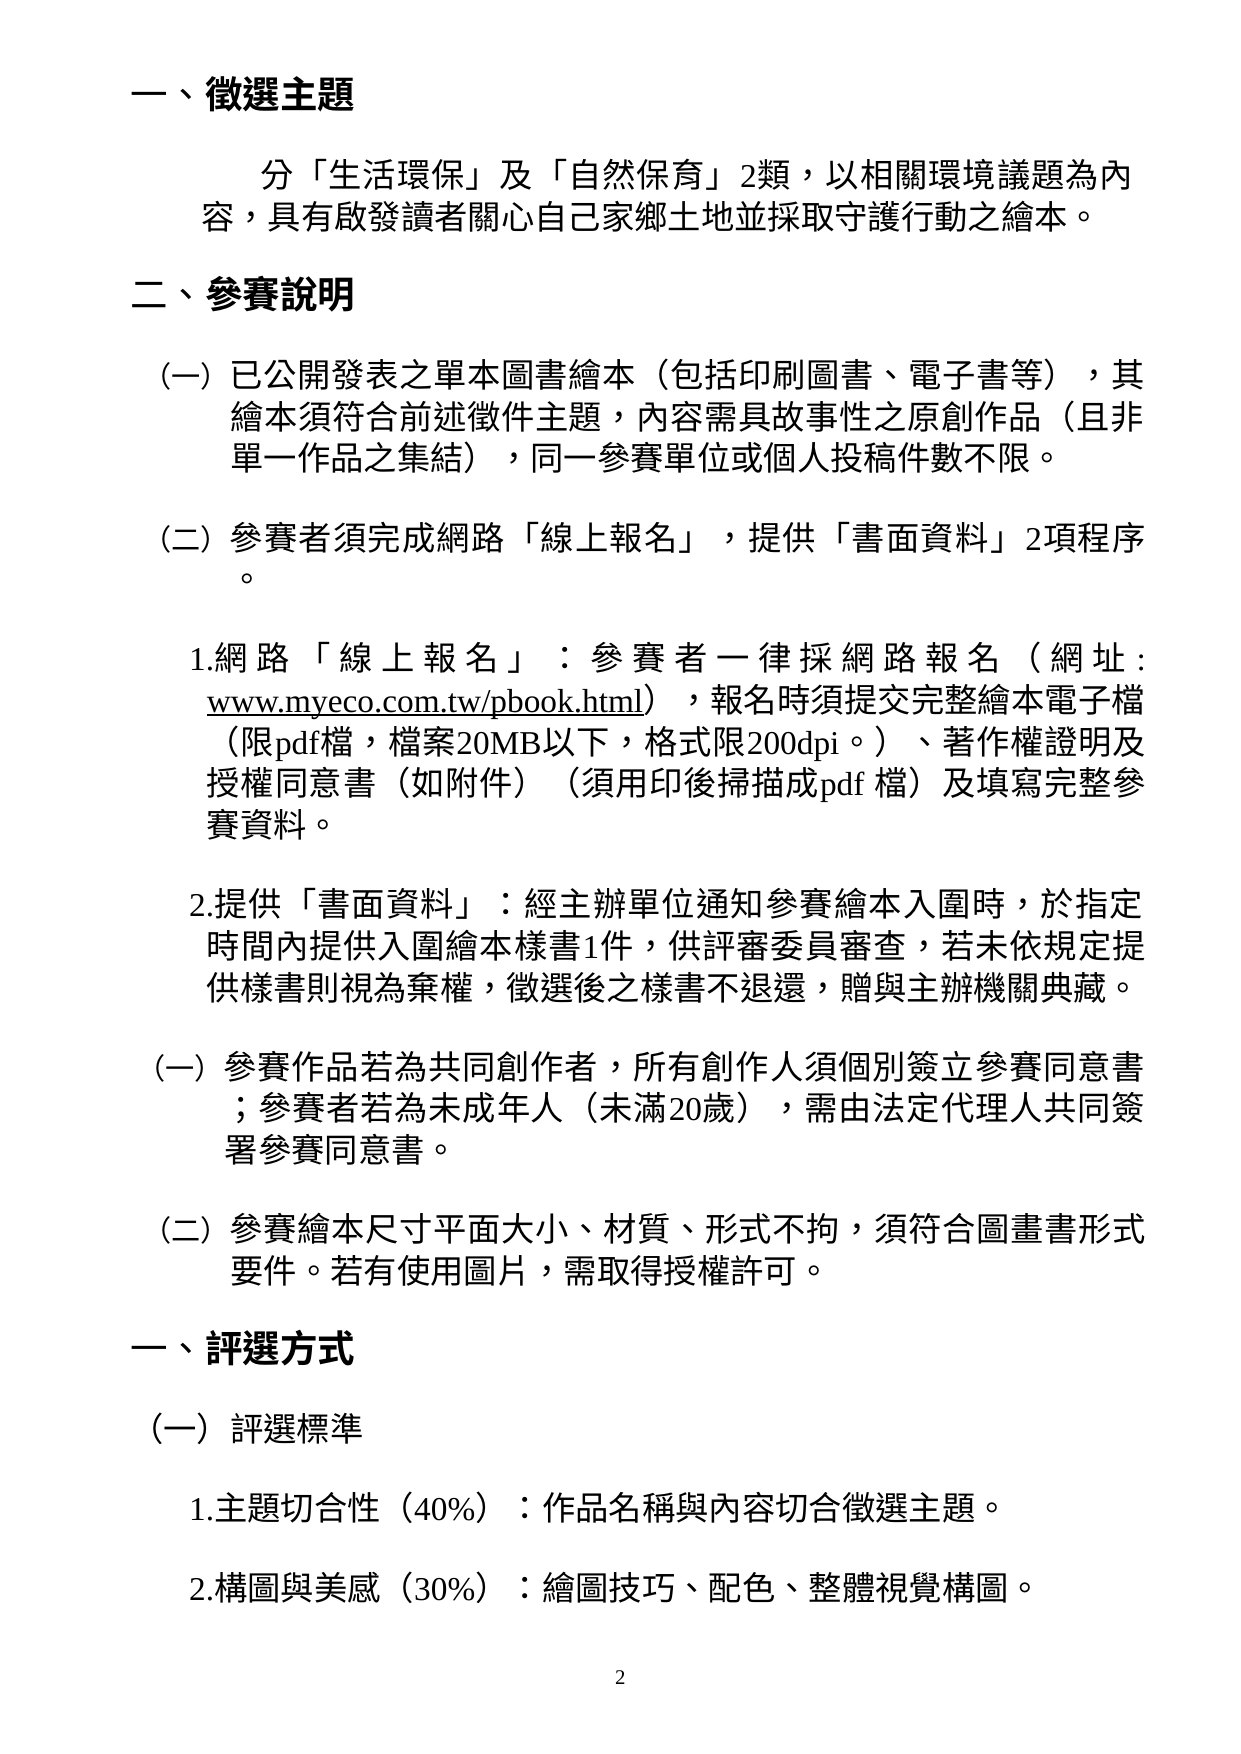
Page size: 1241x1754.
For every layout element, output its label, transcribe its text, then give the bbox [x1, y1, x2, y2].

list 參賽作品若為共同創作者，所有創作人須個別簽立參賽同意書；參賽者若為未成年人（未滿20歲），需由法定代理人共同簽署參賽同意書。 [136, 1046, 1146, 1171]
list 參賽繪本尺寸平面大小、材質、形式不拘，須符合圖畫書形式要件。若有使用圖片，需取得授權許可。 [142, 1208, 1146, 1292]
list 評選方式 [130, 1329, 1146, 1371]
list 評選標準 [130, 1408, 1146, 1450]
list 主題切合性（40%）：作品名稱與內容切合徵選主題。 [189, 1487, 1146, 1529]
list 參賽說明 [130, 275, 1146, 317]
list 徵選主題 [130, 75, 1146, 117]
list 參賽者須完成網路「線上報名」，提供「書面資料」2項程序。 [142, 517, 1146, 600]
list 構圖與美感（30%）：繪圖技巧、配色、整體視覺構圖。 [189, 1567, 1146, 1608]
list 已公開發表之單本圖書繪本（包括印刷圖書、電子書等），其繪本須符合前述徵件主題，內容需具故事性之原創作品（且非單一作品之集結），同一參賽單位或個人投稿件數不限。 [142, 354, 1146, 479]
text 分「生活環保」及「自然保育」2類，以相關環境議題為內容，具有啟發讀者關心自己家鄉土地並採取守護行動之繪本。 [201, 154, 1133, 237]
list 提供「書面資料」：經主辦單位通知參賽繪本入圍時，於指定時間內提供入圍繪本樣書1件，供評審委員審查，若未依規定提供樣書則視為棄權，徵選後之樣書不退還，贈與主辦機關典藏。 [189, 883, 1146, 1008]
list 網路「線上報名」：參賽者一律採網路報名（網址: www.myeco.com.tw/pbook.html），報名時須提交完整繪本電子檔（限pdf檔，檔案20MB以下，格式限200dpi。）、著作權證明及授權同意書（如附件）（須用印後掃描成pdf 檔）及填寫完整參賽資料。 [189, 637, 1146, 846]
